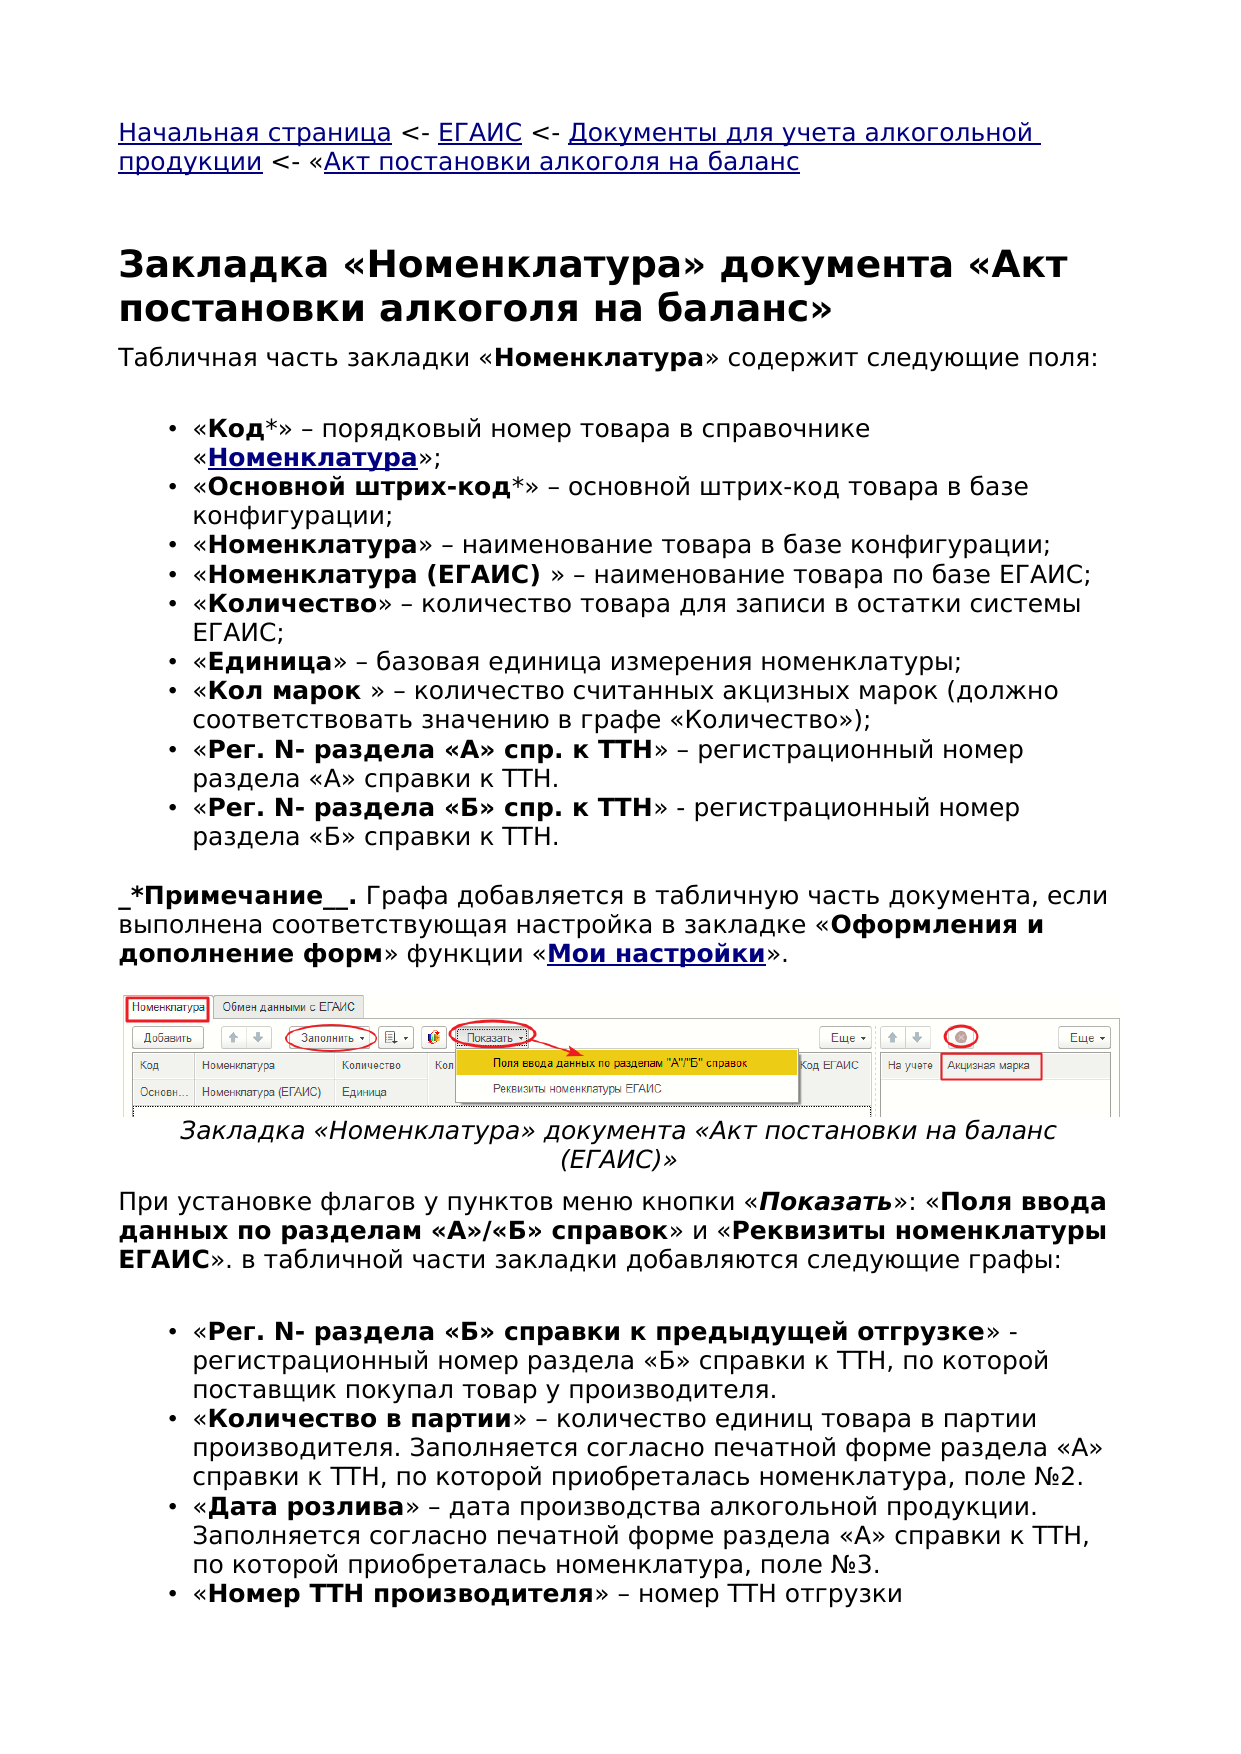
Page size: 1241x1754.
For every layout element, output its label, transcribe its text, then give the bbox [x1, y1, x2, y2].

list «Кол марок » – количество считанных акцизных марок (должно соответствовать значению в графе «Количество»); [177, 677, 1122, 735]
list «Номенклатура» – наименование товара в базе конфигурации; [177, 531, 1122, 560]
list «Peг. N- раздела «А» спр. к ТТН» – регистрационный номер раздела «А» справки к ТТН. [177, 735, 1122, 793]
list «Номенклатура (ЕГАИС) » – наименование товара по базе ЕГАИС; [177, 560, 1122, 589]
text Закладка «Номенклатура» документа «Акт постановки на баланс (ЕГАИС)» [118, 1117, 1122, 1175]
list «Единица» – базовая единица измерения номенклатуры; [177, 647, 1122, 677]
list «Основной штрих-код*» – основной штрих-код товара в базе конфигурации; [177, 472, 1122, 531]
text Начальная страница <- ЕГАИС <- Документы для учета алкогольной продукции <- «Акт постановки алкоголя на баланс [118, 118, 1122, 206]
subtitle Закладка «Номенклатура» документа «Акт постановки алкоголя на баланс» [118, 243, 1122, 330]
picture [118, 993, 1123, 1117]
list «Peг. N- раздела «Б» справки к предыдущей отгрузке» - регистрационный номер раздела «Б» справки к ТТН, по которой поставщик покупал товар у производителя. [177, 1317, 1122, 1404]
list «Количество» – количество товара для записи в остатки системы ЕГАИС; [177, 589, 1122, 647]
list «Peг. N- раздела «Б» спр. к ТТН» - регистрационный номер раздела «Б» справки к ТТН. [177, 793, 1122, 852]
text При установке флагов у пунктов меню кнопки «Показать»: «Поля ввода данных по разделам «А»/«Б» справок» и «Реквизиты номенклатуры ЕГАИС». в табличной части закладки добавляются следующие графы: [118, 1187, 1122, 1275]
list «Дата розлива» – дата производства алкогольной продукции. Заполняется согласно печатной форме раздела «А» справки к ТТН, по которой приобреталась номенклатура, поле №3. [177, 1492, 1122, 1579]
list «Код*» – порядковый номер товара в справочнике «Номенклатура»; [177, 414, 1122, 472]
list «Количество в партии» – количество единиц товара в партии производителя. Заполняется согласно печатной форме раздела «А» справки к ТТН, по которой приобреталась номенклатура, поле №2. [177, 1404, 1122, 1492]
text Табличная часть закладки «Номенклатура» содержит следующие поля: [118, 343, 1122, 372]
text _*Примечание__. Графа добавляется в табличную часть документа, если выполнена соответствующая настройка в закладке «Оформления и дополнение форм» функции «Мои настройки». [118, 881, 1122, 968]
list «Номер ТТН производителя» – номер ТТН отгрузки [177, 1579, 1122, 1608]
